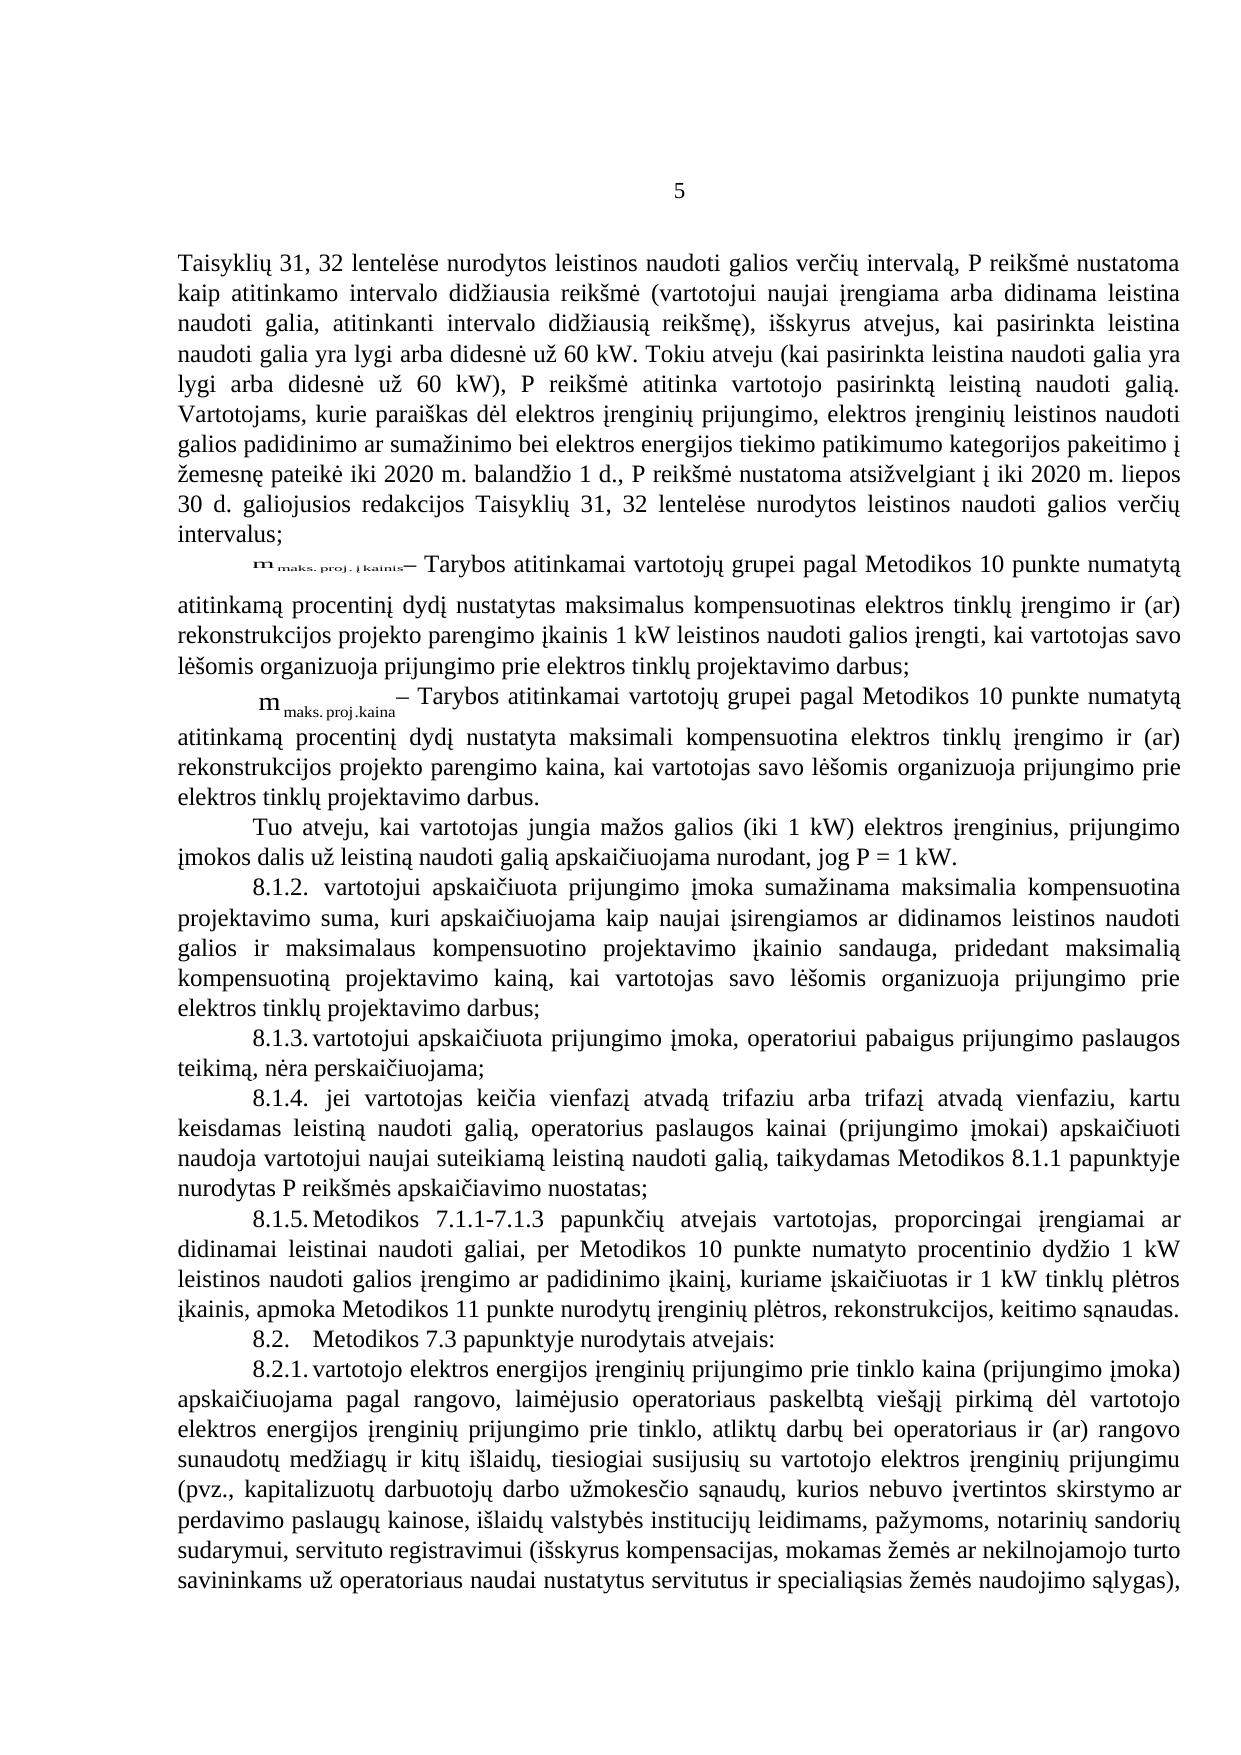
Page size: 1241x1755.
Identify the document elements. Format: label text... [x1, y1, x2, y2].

text 8.2. Metodikos 7.3 papunktyje nurodytais atvejais: [177, 1324, 1181, 1353]
text – Tarybos atitinkamai vartotojų grupei pagal Metodikos 10 punkte numatytą atitinkamą procentinį dydį nustatytas maksimalus kompensuotinas elektros tinklų įrengimo ir (ar) rekonstrukcijos projekto parengimo įkainis 1 kW leistinos naudoti galios įrengti, kai vartotojas savo lėšomis organizuoja prijungimo prie elektros tinklų projektavimo darbus; [177, 549, 1181, 679]
text 8.1.3. vartotojui apskaičiuota prijungimo įmoka, operatoriui pabaigus prijungimo paslaugos teikimą, nėra perskaičiuojama; [177, 1023, 1181, 1082]
text 8.2.1. vartotojo elektros energijos įrenginių prijungimo prie tinklo kaina (prijungimo įmoka) apskaičiuojama pagal rangovo, laimėjusio operatoriaus paskelbtą viešąjį pirkimą dėl vartotojo elektros energijos įrenginių prijungimo prie tinklo, atliktų darbų bei operatoriaus ir (ar) rangovo sunaudotų medžiagų ir kitų išlaidų, tiesiogiai susijusių su vartotojo elektros įrenginių prijungimu (pvz., kapitalizuotų darbuotojų darbo užmokesčio sąnaudų, kurios nebuvo įvertintos skirstymo ar perdavimo paslaugų kainose, išlaidų valstybės institucijų leidimams, pažymoms, notarinių sandorių sudarymui, servituto registravimui (išskyrus kompensacijas, mokamas žemės ar nekilnojamojo turto savininkams už operatoriaus naudai nustatytus servitutus ir specialiąsias žemės naudojimo sąlygas), [177, 1354, 1181, 1594]
text 8.1.4. jei vartotojas keičia vienfazį atvadą trifaziu arba trifazį atvadą vienfaziu, kartu keisdamas leistiną naudoti galią, operatorius paslaugos kainai (prijungimo įmokai) apskaičiuoti naudoja vartotojui naujai suteikiamą leistiną naudoti galią, taikydamas Metodikos 8.1.1 papunktyje nurodytas P reikšmės apskaičiavimo nuostatas; [177, 1083, 1181, 1202]
text – Tarybos atitinkamai vartotojų grupei pagal Metodikos 10 punkte numatytą atitinkamą procentinį dydį nustatyta maksimali kompensuotina elektros tinklų įrengimo ir (ar) rekonstrukcijos projekto parengimo kaina, kai vartotojas savo lėšomis organizuoja prijungimo prie elektros tinklų projektavimo darbus. [177, 681, 1181, 811]
text Tuo atveju, kai vartotojas jungia mažos galios (iki 1 kW) elektros įrenginius, prijungimo įmokos dalis už leistiną naudoti galią apskaičiuojama nurodant, jog P = 1 kW. [177, 812, 1181, 871]
text 8.1.2. vartotojui apskaičiuota prijungimo įmoka sumažinama maksimalia kompensuotina projektavimo suma, kuri apskaičiuojama kaip naujai įsirengiamos ar didinamos leistinos naudoti galios ir maksimalaus kompensuotino projektavimo įkainio sandauga, pridedant maksimalią kompensuotiną projektavimo kainą, kai vartotojas savo lėšomis organizuoja prijungimo prie elektros tinklų projektavimo darbus; [177, 872, 1181, 1022]
text Taisyklių 31, 32 lentelėse nurodytos leistinos naudoti galios verčių intervalą, P reikšmė nustatoma kaip atitinkamo intervalo didžiausia reikšmė (vartotojui naujai įrengiama arba didinama leistina naudoti galia, atitinkanti intervalo didžiausią reikšmę), išskyrus atvejus, kai pasirinkta leistina naudoti galia yra lygi arba didesnė už 60 kW. Tokiu atveju (kai pasirinkta leistina naudoti galia yra lygi arba didesnė už 60 kW), P reikšmė atitinka vartotojo pasirinktą leistiną naudoti galią. Vartotojams, kurie paraiškas dėl elektros įrenginių prijungimo, elektros įrenginių leistinos naudoti galios padidinimo ar sumažinimo bei elektros energijos tiekimo patikimumo kategorijos pakeitimo į žemesnę pateikė iki 2020 m. balandžio 1 d., P reikšmė nustatoma atsižvelgiant į iki 2020 m. liepos 30 d. galiojusios redakcijos Taisyklių 31, 32 lentelėse nurodytos leistinos naudoti galios verčių intervalus; [177, 248, 1181, 548]
text 8.1.5. Metodikos 7.1.1-7.1.3 papunkčių atvejais vartotojas, proporcingai įrengiamai ar didinamai leistinai naudoti galiai, per Metodikos 10 punkte numatyto procentinio dydžio 1 kW leistinos naudoti galios įrengimo ar padidinimo įkainį, kuriame įskaičiuotas ir 1 kW tinklų plėtros įkainis, apmoka Metodikos 11 punkte nurodytų įrenginių plėtros, rekonstrukcijos, keitimo sąnaudas. [177, 1204, 1181, 1323]
